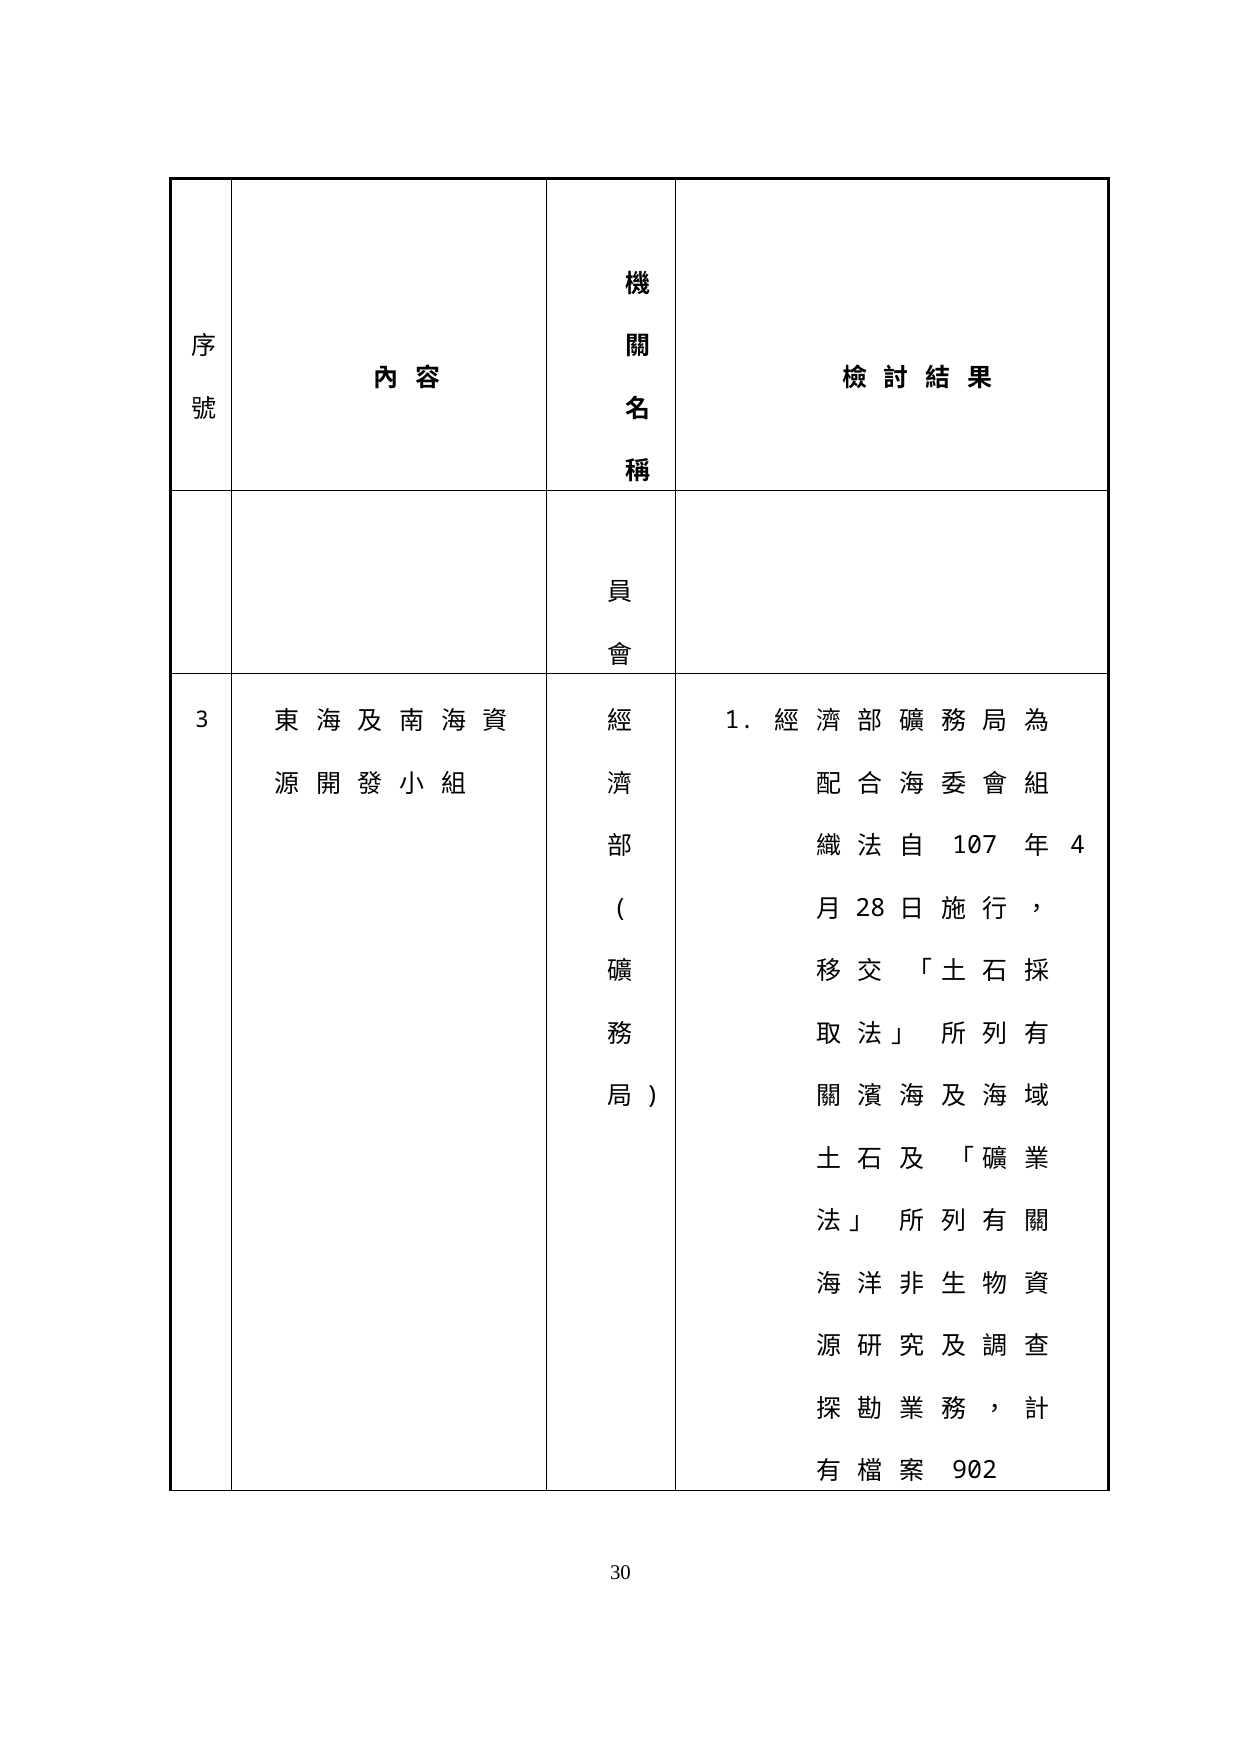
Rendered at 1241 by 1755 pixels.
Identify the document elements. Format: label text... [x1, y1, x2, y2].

table_header 內容 [232, 180, 546, 490]
table_cell 東海及南海資源開發小組 [232, 674, 546, 1490]
table_cell 經濟部礦務局為配合海委會組織法自107年4月28日施行，移交「土石採取法」所列有關濱海及海域土石及「礦業法」所列有關海洋非生物資源研究及調查探勘業務，計有檔案902件。 後經行政院於108年2月14日公告勘誤表，刪除海委會接管經濟部「礦業法」及「土石採取法」管轄事項，其相關「涉海業務均不予移撥」。 雙方就上開移交檔案，有關總統府交辦能源政策導向之「東海及南海資源開發小組」主責機關，未獲共識，海委會業於108年9月5日，函請經濟部報請總統府同意後，再由行政院邀集經濟部(含礦務局)、海委會及有關單位召開會議進行協商，並請該部受理902件檔案返還事宜。 [676, 674, 1107, 1490]
table_header 序號 [172, 180, 231, 490]
table_header 機關名稱 [547, 180, 675, 490]
table_header 檢討結果 [676, 180, 1107, 490]
table_cell [676, 491, 1107, 673]
table_cell 經濟部(礦務局) [547, 674, 675, 1490]
table_cell 3 [172, 674, 231, 1490]
table_cell 員會 [547, 491, 675, 673]
table_cell [232, 491, 546, 673]
table_cell [172, 491, 231, 673]
